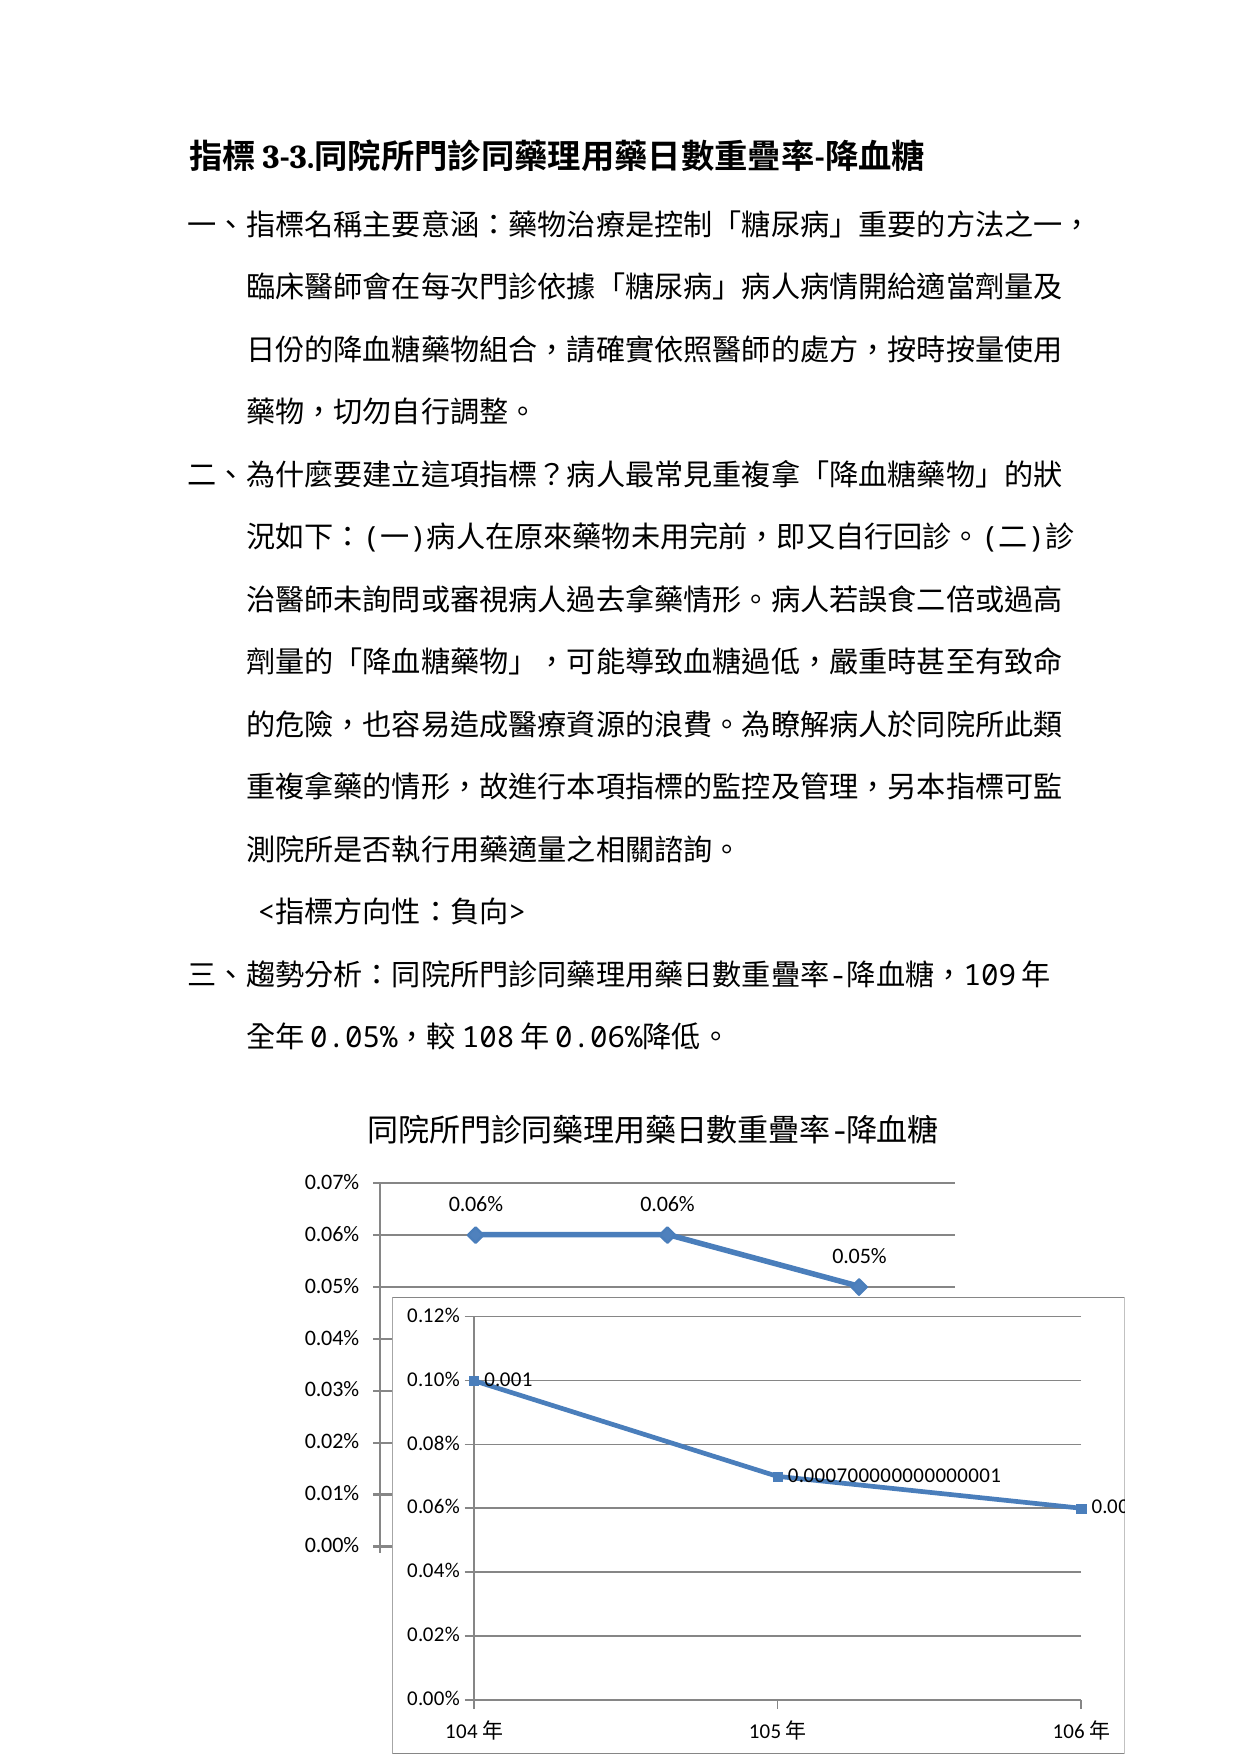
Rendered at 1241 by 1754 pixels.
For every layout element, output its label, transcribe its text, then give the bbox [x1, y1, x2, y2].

table_header 指標3-3.同院所門診同藥理用藥日數重疊率-降血糖 [188, 98, 1031, 181]
text 二、為什麼要建立這項指標？病人最常見重複拿「降血糖藥物」的狀況如下：(一)病人在原來藥物未用完前，即又自行回診。(二)診治醫師未詢問或審視病人過去拿藥情形。病人若誤食二倍或過高劑量的「降血糖藥物」，可能導致血糖過低，嚴重時甚至有致命的危險，也容易造成醫療資源的浪費。為瞭解病人於同院所此類重複拿藥的情形，故進行本項指標的監控及管理，另本指標可監測院所是否執行用藥適量之相關諮詢。 [187, 431, 1078, 868]
text <指標方向性：負向> [187, 868, 1078, 931]
text 三、趨勢分析：同院所門診同藥理用藥日數重疊率-降血糖，109年全年0.05%，較108年0.06%降低。 [187, 931, 1078, 1056]
text 一、指標名稱主要意涵：藥物治療是控制「糖尿病」重要的方法之一，臨床醫師會在每次門診依據「糖尿病」病人病情開給適當劑量及日份的降血糖藥物組合，請確實依照醫師的處方，按時按量使用藥物，切勿自行調整。 [187, 181, 1078, 431]
